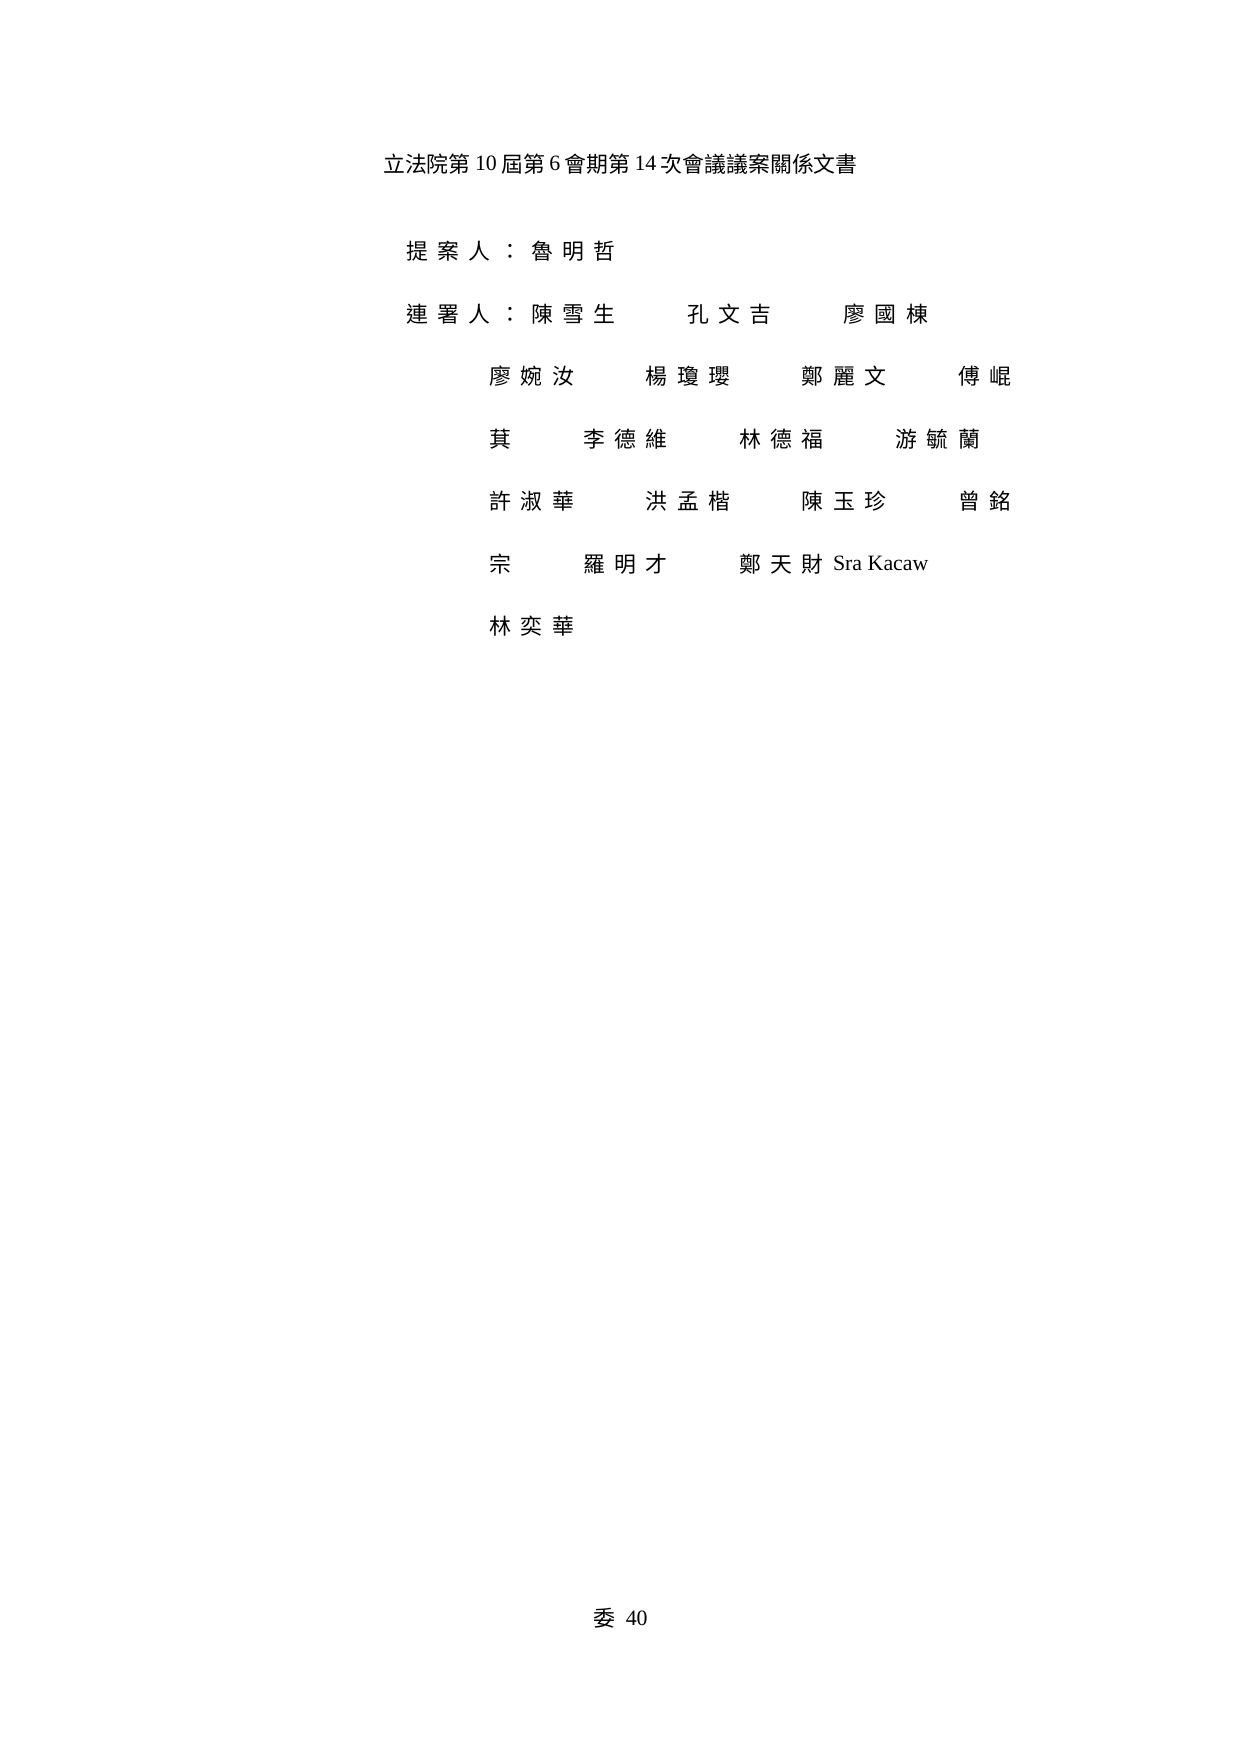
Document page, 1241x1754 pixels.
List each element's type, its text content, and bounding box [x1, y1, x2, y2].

text 提案人：魯明哲 [393, 219, 1023, 281]
text 連署人：陳雪生 孔文吉 廖國棟 廖婉汝 楊瓊瓔 鄭麗文 傅崐萁 李德維 林德福 游毓蘭 許淑華 洪孟楷 陳玉珍 曾銘宗 羅明才 鄭天財Sra Kacaw 林奕華 [393, 281, 1023, 656]
